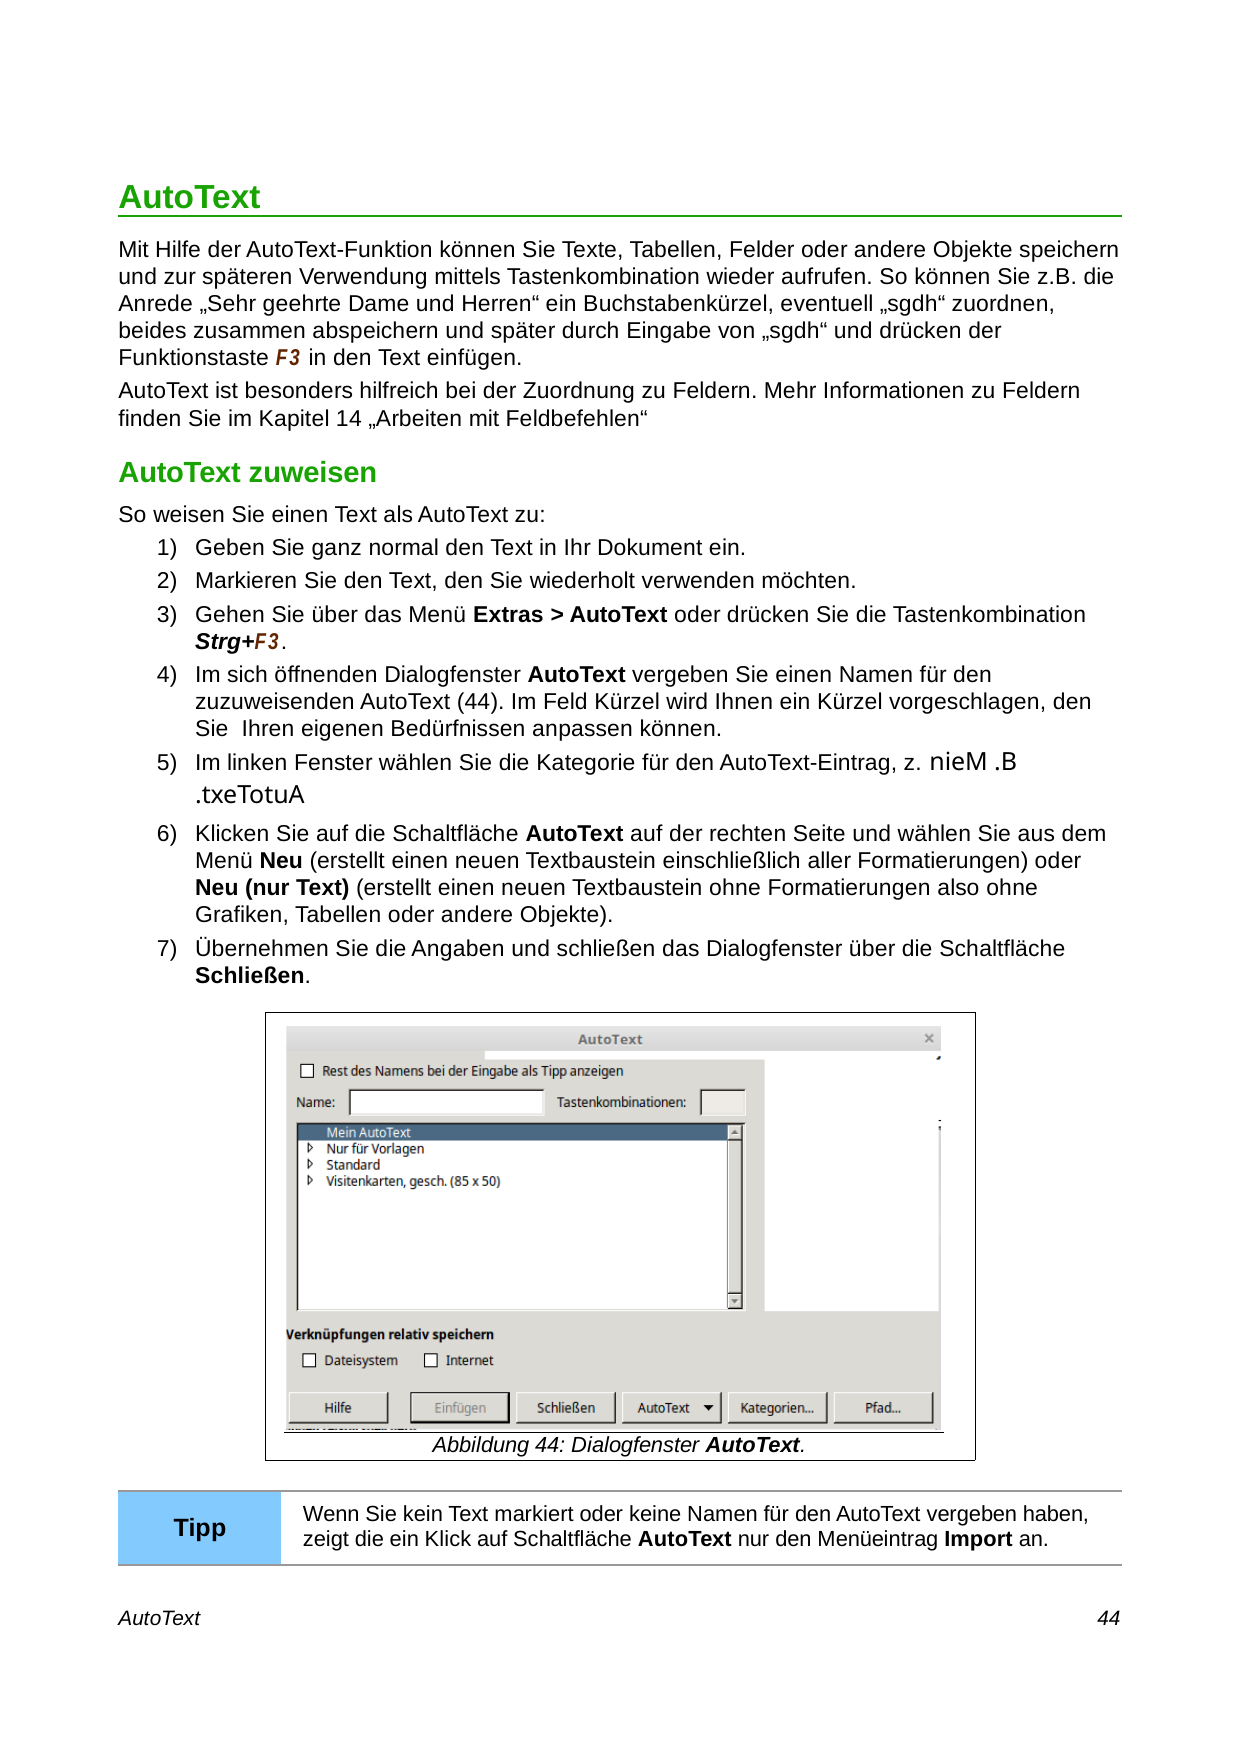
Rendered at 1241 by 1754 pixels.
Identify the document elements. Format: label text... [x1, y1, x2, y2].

text Mit Hilfe der AutoText-Funktion können Sie Texte, Tabellen, Felder oder andere Objekte speichern und zur späteren Verwendung mittels Tastenkombination wieder aufrufen. So können Sie z.B. die Anrede „Sehr geehrte Dame und Herren“ ein Buchstabenkürzel, eventuell „sgdh“ zuordnen, beides zusammen abspeichern und später durch Eingabe von „sgdh“ und drücken der Funktionstaste F3 in den Text einfügen. [118, 235, 1122, 370]
text Abbildung 44: Dialogfenster AutoText. [268, 1015, 972, 1457]
list Geben Sie ganz normal den Text in Ihr Dokument ein. [177, 533, 1122, 561]
list Klicken Sie auf die Schaltfläche AutoText auf der rechten Seite und wählen Sie aus dem Menü Neu (erstellt einen neuen Textbaustein einschließlich aller Formatierungen) oder Neu (nur Text) (erstellt einen neuen Textbaustein ohne Formatierungen also ohne Grafiken, Tabellen oder andere Objekte). [177, 819, 1122, 928]
table_header Tipp [118, 1492, 281, 1564]
table_header Wenn Sie kein Text markiert oder keine Namen für den AutoText vergeben haben, zeigt die ein Klick auf Schaltfläche AutoText nur den Menüeintrag Import an. [281, 1492, 1122, 1564]
text AutoText ist besonders hilfreich bei der Zuordnung zu Feldern. Mehr Informationen zu Feldern finden Sie im Kapitel 14 „Arbeiten mit Feldbefehlen“ [118, 377, 1122, 431]
list Im linken Fenster wählen Sie die Kategorie für den AutoText-Eintrag, z.‮ B. Mein AutoText. [177, 748, 1122, 813]
list Gehen Sie über das Menü Extras > AutoText oder drücken Sie die Tastenkombination Strg+F3. [177, 600, 1122, 654]
subtitle AutoText [118, 177, 1122, 215]
list Markieren Sie den Text, den Sie wiederholt verwenden möchten. [177, 567, 1122, 594]
subtitle AutoText zuweisen [118, 455, 1122, 488]
picture [286, 1025, 941, 1430]
list So weisen Sie einen Text als AutoText zu: [118, 500, 1122, 527]
list Im sich öffnenden Dialogfenster AutoText vergeben Sie einen Namen für den zuzuweisenden AutoText (Abbildung 44). Im Feld Kürzel wird Ihnen ein Kürzel vorgeschlagen, den Sie Ihren eigenen Bedürfnissen anpassen können. [177, 661, 1122, 742]
list Übernehmen Sie die Angaben und schließen das Dialogfenster über die Schaltfläche Schließen. [177, 934, 1122, 988]
